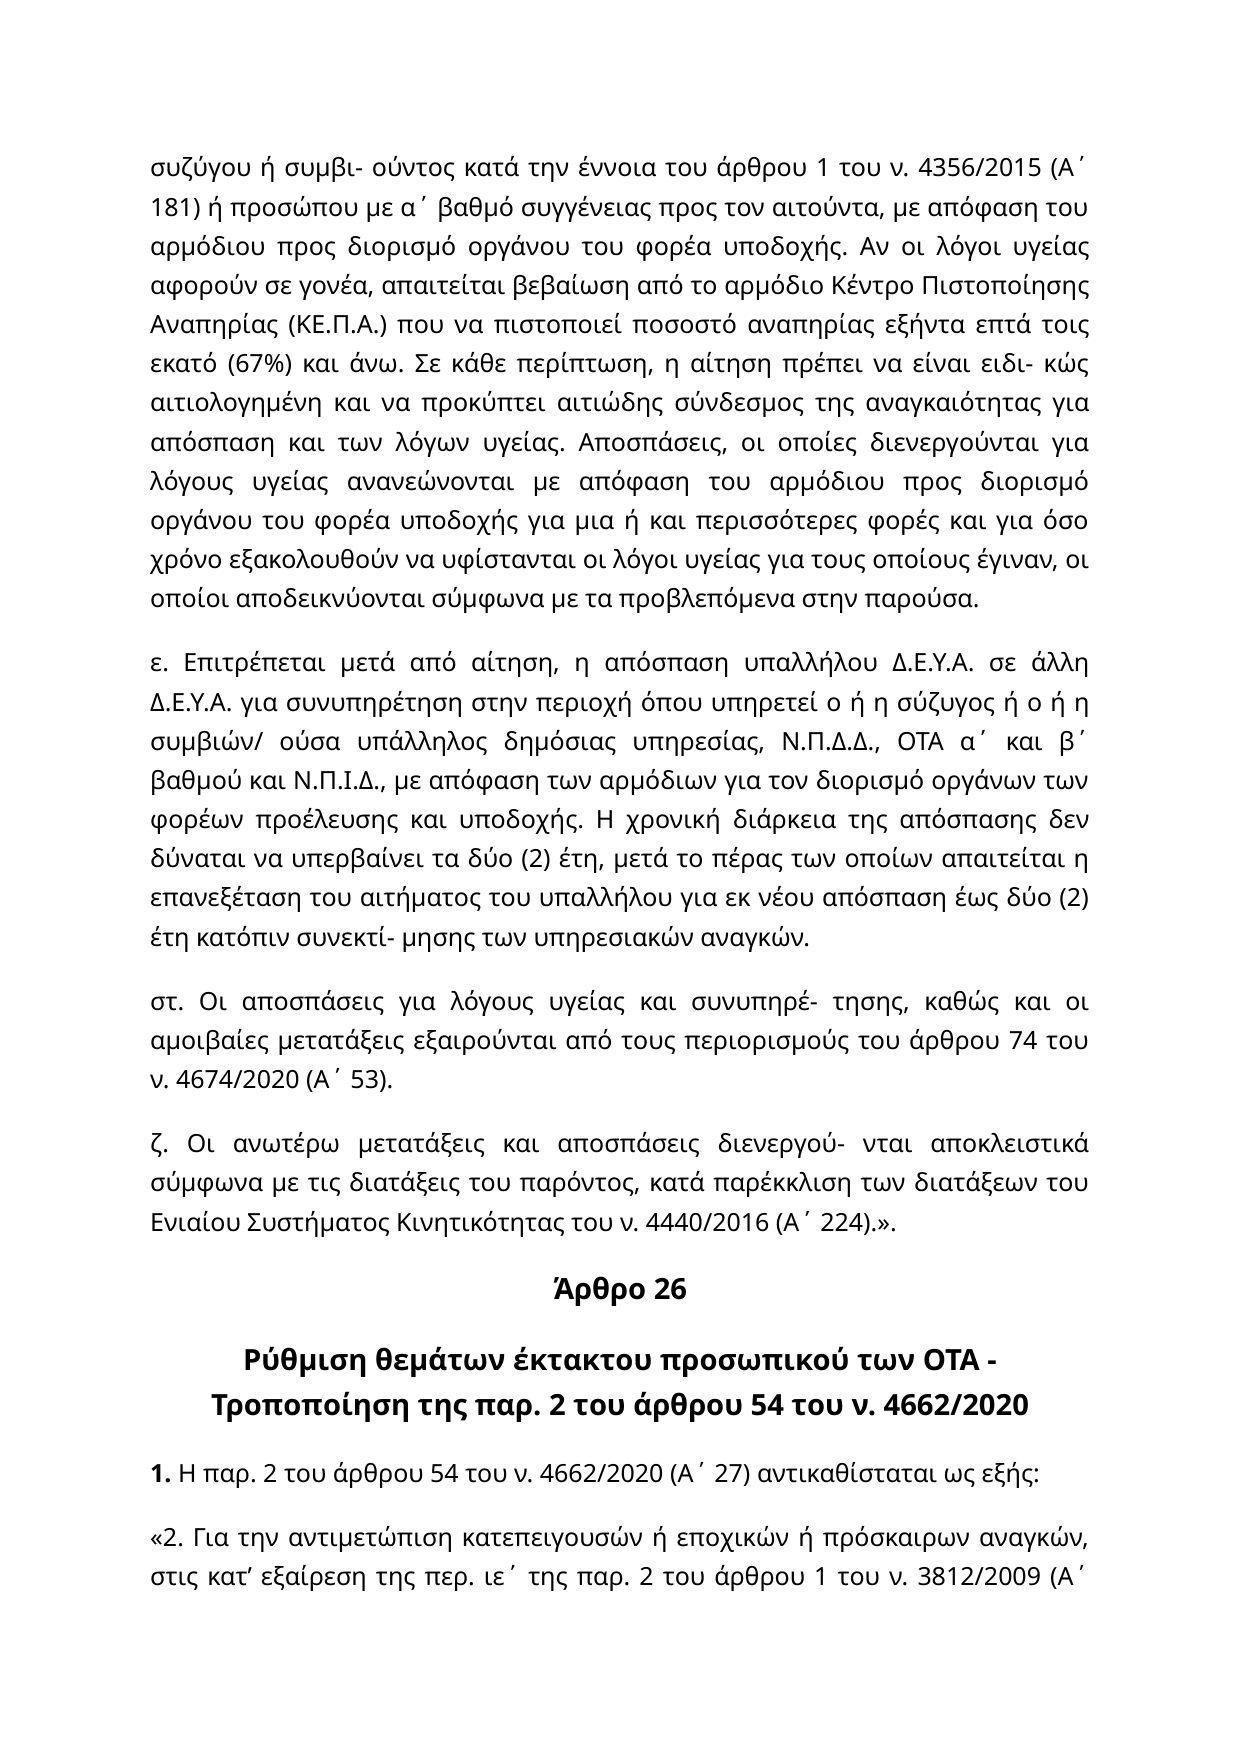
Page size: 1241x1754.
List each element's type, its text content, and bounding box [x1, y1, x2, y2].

text συζύγου ή συμβι- ούντος κατά την έννοια του άρθρου 1 του ν. 4356/2015 (Α΄ 181) ή προσώπου με α΄ βαθμό συγγένειας προς τον αιτούντα, με απόφαση του αρμόδιου προς διορισμό οργάνου του φορέα υποδοχής. Αν οι λόγοι υγείας αφορούν σε γονέα, απαιτείται βεβαίωση από το αρμόδιο Κέντρο Πιστοποίησης Αναπηρίας (ΚΕ.Π.Α.) που να πιστοποιεί ποσοστό αναπηρίας εξήντα επτά τοις εκατό (67%) και άνω. Σε κάθε περίπτωση, η αίτηση πρέπει να είναι ειδι- κώς αιτιολογημένη και να προκύπτει αιτιώδης σύνδεσμος της αναγκαιότητας για απόσπαση και των λόγων υγείας. Αποσπάσεις, οι οποίες διενεργούνται για λόγους υγείας ανανεώνονται με απόφαση του αρμόδιου προς διορισμό οργάνου του φορέα υποδοχής για μια ή και περισσότερες φορές και για όσο χρόνο εξακολουθούν να υφίστανται οι λόγοι υγείας για τους οποίους έγιναν, οι οποίοι αποδεικνύονται σύμφωνα με τα προβλεπόμενα στην παρούσα. [150, 150, 1090, 615]
text 1. Η παρ. 2 του άρθρου 54 του ν. 4662/2020 (Α΄ 27) αντικαθίσταται ως εξής: [150, 1455, 1090, 1489]
text «2. Για την αντιμετώπιση κατεπειγουσών ή εποχικών ή πρόσκαιρων αναγκών, στις κατ’ εξαίρεση της περ. ιε΄ της παρ. 2 του άρθρου 1 του ν. 3812/2009 (Α΄ [150, 1519, 1090, 1593]
text ζ. Οι ανωτέρω μετατάξεις και αποσπάσεις διενεργού- νται αποκλειστικά σύμφωνα με τις διατάξεις του παρόντος, κατά παρέκκλιση των διατάξεων του Ενιαίου Συστήματος Κινητικότητας του ν. 4440/2016 (Α΄ 224).». [150, 1126, 1090, 1238]
text στ. Οι αποσπάσεις για λόγους υγείας και συνυπηρέ- τησης, καθώς και οι αμοιβαίες μετατάξεις εξαιρούνται από τους περιορισμούς του άρθρου 74 του ν. 4674/2020 (Α΄ 53). [150, 983, 1090, 1096]
text ε. Επιτρέπεται μετά από αίτηση, η απόσπαση υπαλλήλου Δ.Ε.Υ.Α. σε άλλη Δ.Ε.Υ.Α. για συνυπηρέτηση στην περιοχή όπου υπηρετεί ο ή η σύζυγος ή ο ή η συμβιών/ ούσα υπάλληλος δημόσιας υπηρεσίας, Ν.Π.Δ.Δ., ΟΤΑ α΄ και β΄ βαθμού και Ν.Π.Ι.Δ., με απόφαση των αρμόδιων για τον διορισμό οργάνων των φορέων προέλευσης και υποδοχής. Η χρονική διάρκεια της απόσπασης δεν δύναται να υπερβαίνει τα δύο (2) έτη, μετά το πέρας των οποίων απαιτείται η επανεξέταση του αιτήματος του υπαλλήλου για εκ νέου απόσπαση έως δύο (2) έτη κατόπιν συνεκτί- μησης των υπηρεσιακών αναγκών. [150, 645, 1090, 953]
subtitle Ρύθμιση θεμάτων έκτακτου προσωπικού των ΟΤΑ - Τροποποίηση της παρ. 2 του άρθρου 54 του ν. 4662/2020 [150, 1339, 1090, 1424]
subtitle Άρθρο 26 [150, 1268, 1090, 1308]
